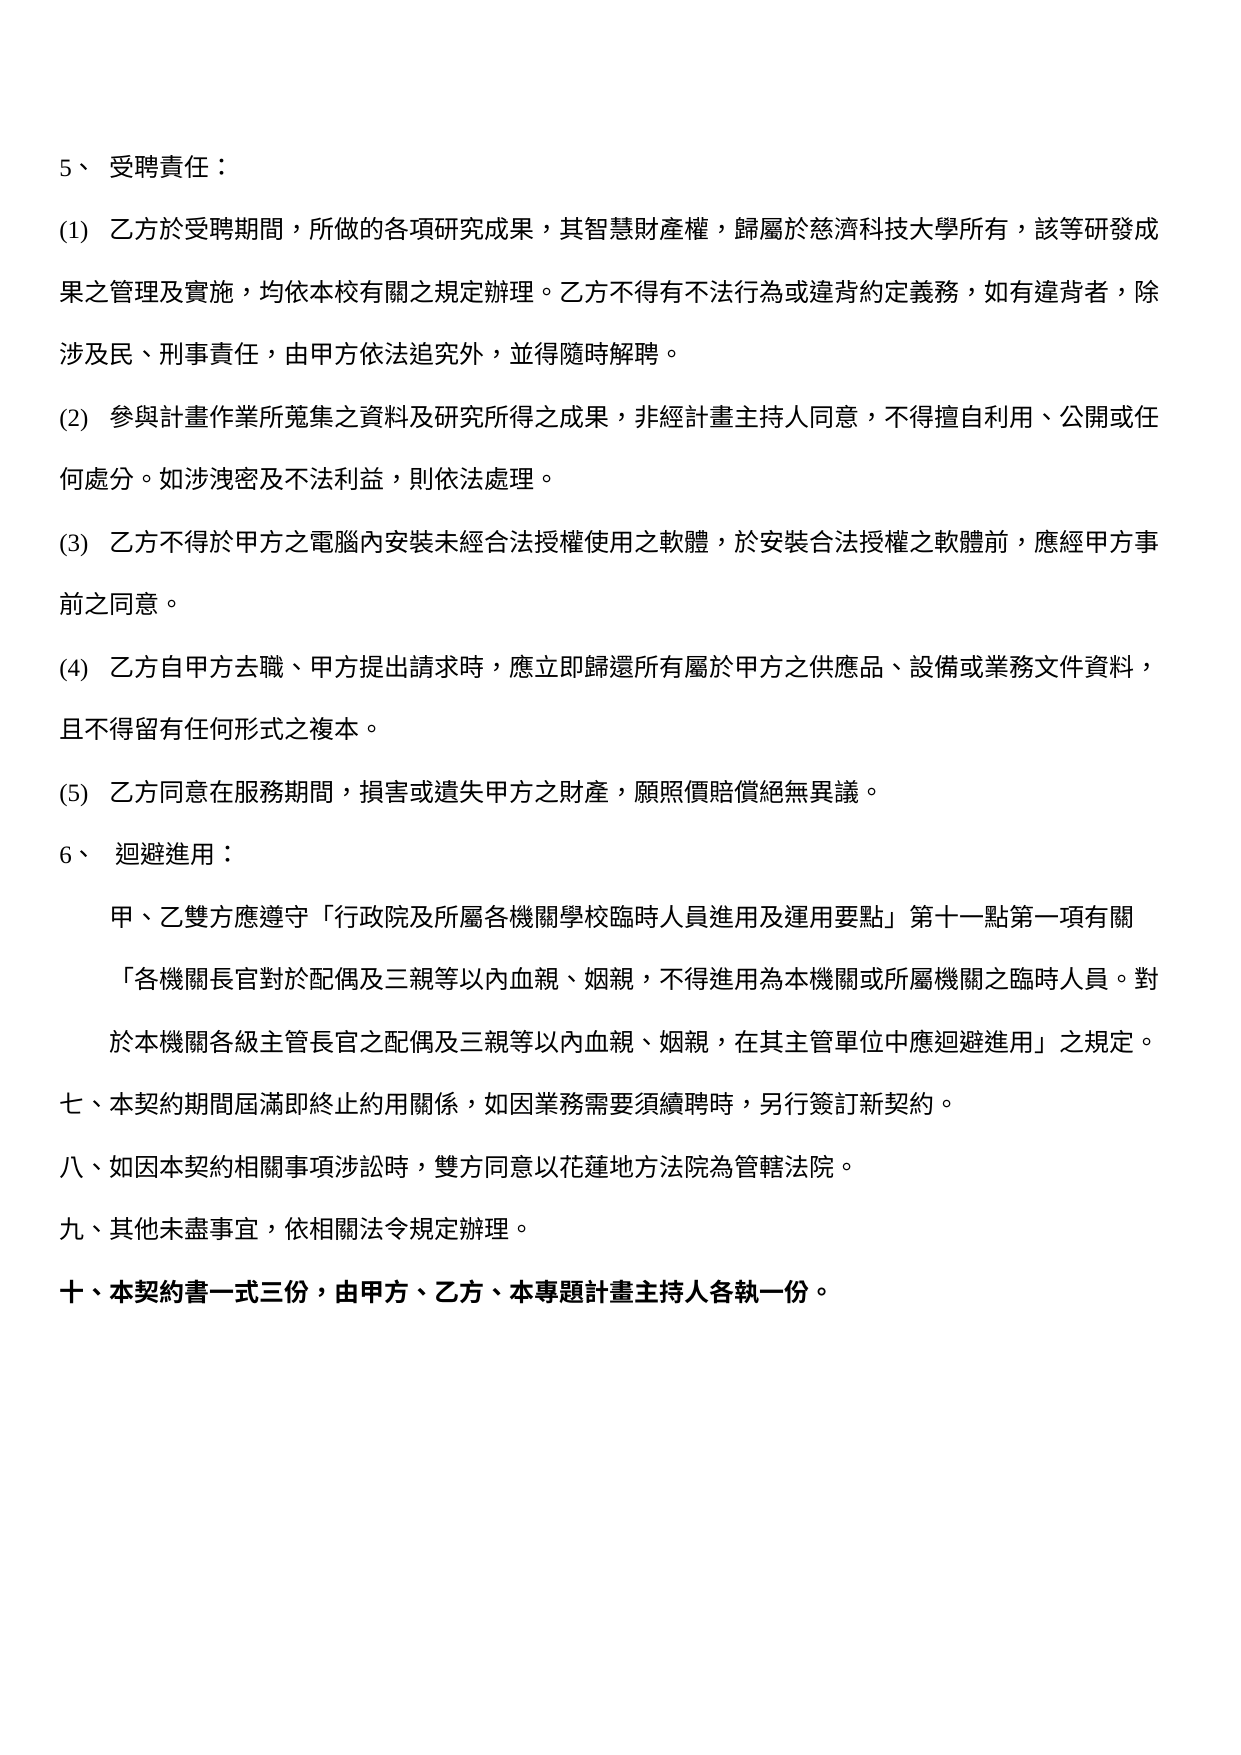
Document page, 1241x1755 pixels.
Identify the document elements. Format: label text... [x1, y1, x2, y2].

list 乙方不得於甲方之電腦內安裝未經合法授權使用之軟體，於安裝合法授權之軟體前，應經甲方事前之同意。 [59, 499, 1169, 624]
list 迴避進用： [59, 811, 1169, 874]
list 乙方同意在服務期間，損害或遺失甲方之財產，願照價賠償絕無異議。 [59, 749, 1169, 811]
text 八、如因本契約相關事項涉訟時，雙方同意以花蓮地方法院為管轄法院。 [59, 1124, 1169, 1186]
list 乙方於受聘期間，所做的各項研究成果，其智慧財產權，歸屬於慈濟科技大學所有，該等研發成果之管理及實施，均依本校有關之規定辦理。乙方不得有不法行為或違背約定義務，如有違背者，除涉及民、刑事責任，由甲方依法追究外，並得隨時解聘。 [59, 186, 1169, 374]
text 十、本契約書一式三份，由甲方、乙方、本專題計畫主持人各執一份。 [59, 1249, 1169, 1311]
list 參與計畫作業所蒐集之資料及研究所得之成果，非經計畫主持人同意，不得擅自利用、公開或任何處分。如涉洩密及不法利益，則依法處理。 [59, 374, 1169, 499]
list 受聘責任： [59, 124, 1169, 186]
text 七、本契約期間屆滿即終止約用關係，如因業務需要須續聘時，另行簽訂新契約。 [59, 1061, 1169, 1124]
text 甲、乙雙方應遵守「行政院及所屬各機關學校臨時人員進用及運用要點」第十一點第一項有關「各機關長官對於配偶及三親等以內血親、姻親，不得進用為本機關或所屬機關之臨時人員。對於本機關各級主管長官之配偶及三親等以內血親、姻親，在其主管單位中應迴避進用」之規定。 [109, 874, 1169, 1061]
list 乙方自甲方去職、甲方提出請求時，應立即歸還所有屬於甲方之供應品、設備或業務文件資料，且不得留有任何形式之複本。 [59, 624, 1169, 749]
text 九、其他未盡事宜，依相關法令規定辦理。 [59, 1186, 1169, 1249]
